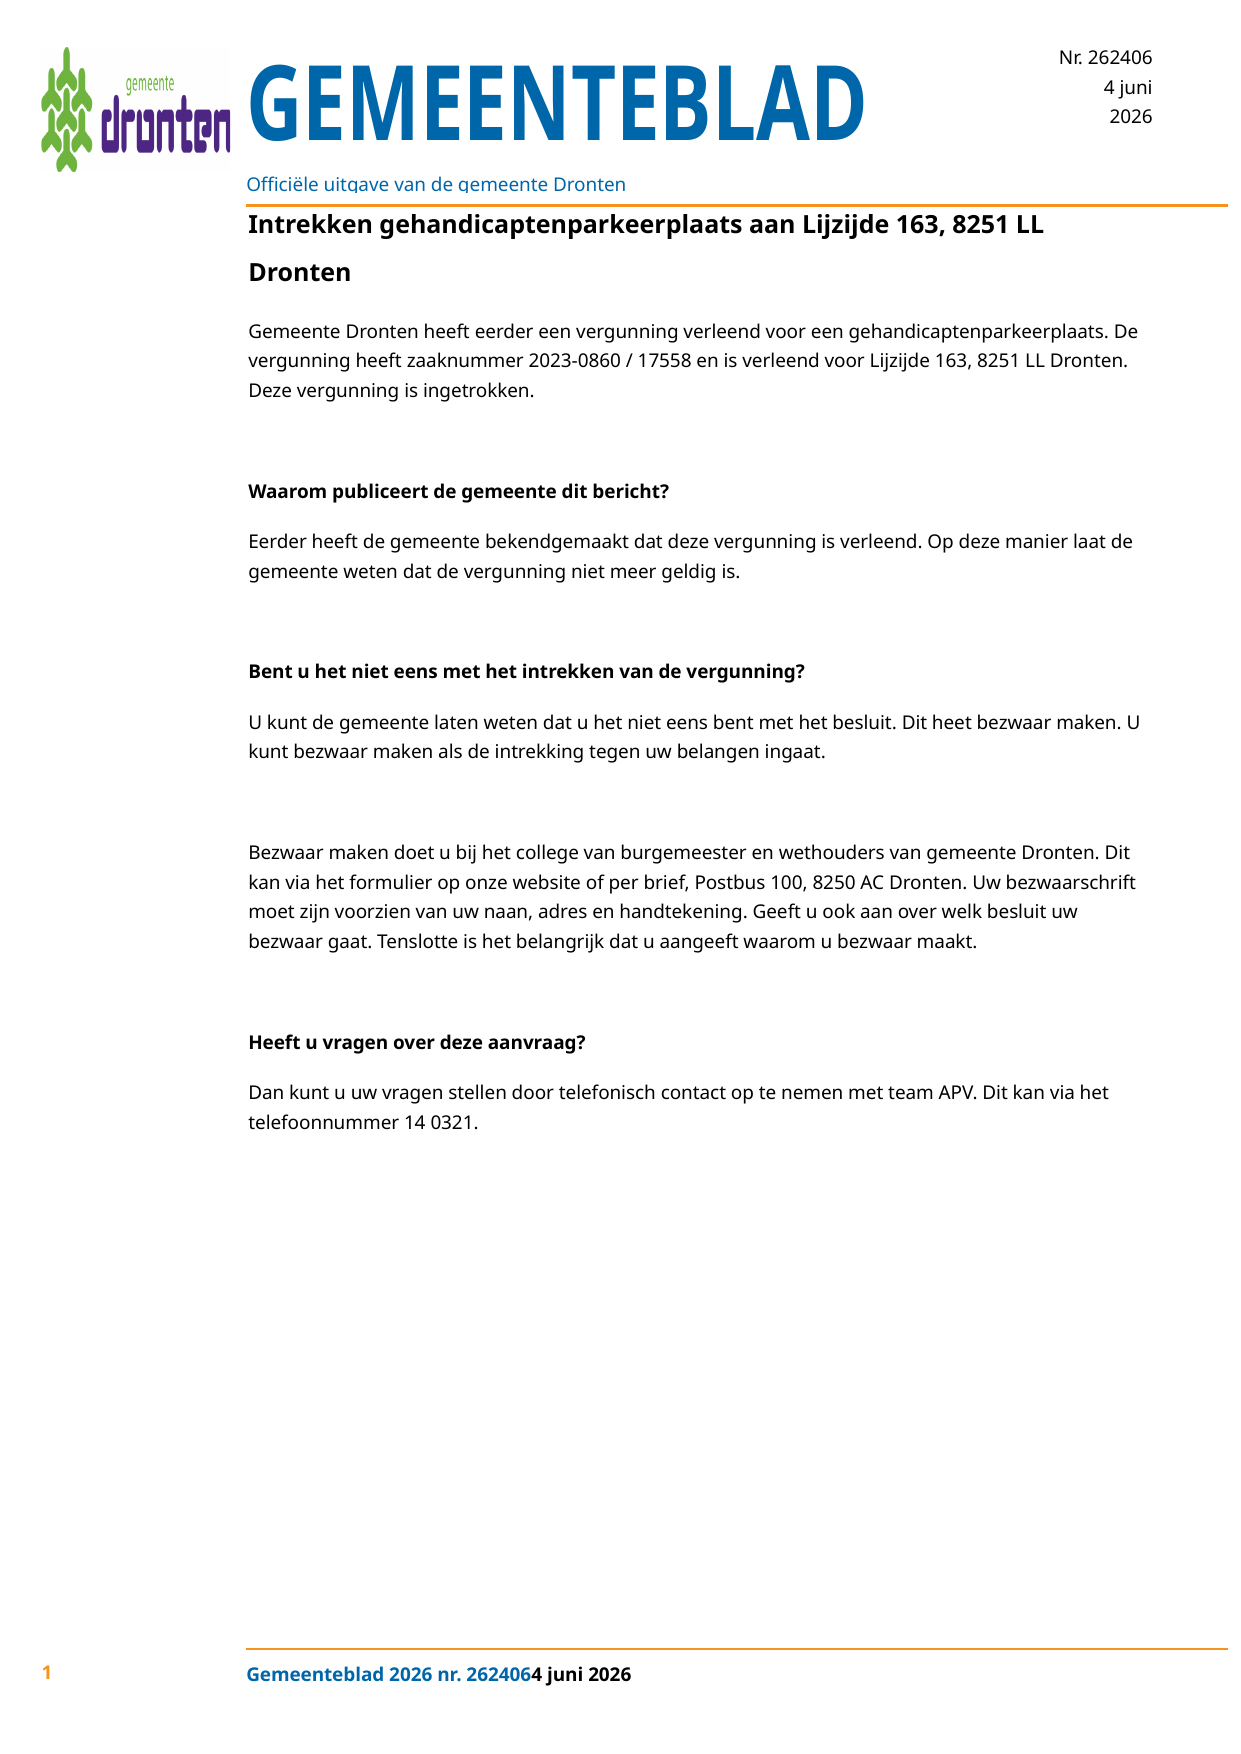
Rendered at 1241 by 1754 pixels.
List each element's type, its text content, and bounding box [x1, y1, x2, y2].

text Heeft u vragen over deze aanvraag? [248, 1029, 1152, 1055]
text Eerder heeft de gemeente bekendgemaakt dat deze vergunning is verleend. Op deze manier laat de gemeente weten dat de vergunning niet meer geldig is. [248, 528, 1152, 584]
text Waarom publiceert de gemeente dit bericht? [248, 478, 1152, 504]
text U kunt de gemeente laten weten dat u het niet eens bent met het besluit. Dit heet bezwaar maken. U kunt bezwaar maken als de intrekking tegen uw belangen ingaat. [248, 709, 1152, 764]
text Bezwaar maken doet u bij het college van burgemeester en wethouders van gemeente Dronten. Dit kan via het formulier op onze website of per brief, Postbus 100, 8250 AC Dronten. Uw bezwaarschrift moet zijn voorzien van uw naan, adres en handtekening. Geeft u ook aan over welk besluit uw bezwaar gaat. Tenslotte is het belangrijk dat u aangeeft waarom u bezwaar maakt. [248, 839, 1152, 954]
picture [41, 47, 231, 172]
text Gemeente Dronten heeft eerder een vergunning verleend voor een gehandicaptenparkeerplaats. De vergunning heeft zaaknummer 2023-0860 / 17558 en is verleend voor Lijzijde 163, 8251 LL Dronten. Deze vergunning is ingetrokken. [248, 318, 1152, 403]
text Dan kunt u uw vragen stellen door telefonisch contact op te nemen met team APV. Dit kan via het telefoonnummer 14 0321. [248, 1079, 1152, 1135]
text Bent u het niet eens met het intrekken van de vergunning? [248, 659, 1152, 684]
text Intrekken gehandicaptenparkeerplaats aan Lijzijde 163, 8251 LL Dronten [248, 207, 1152, 288]
